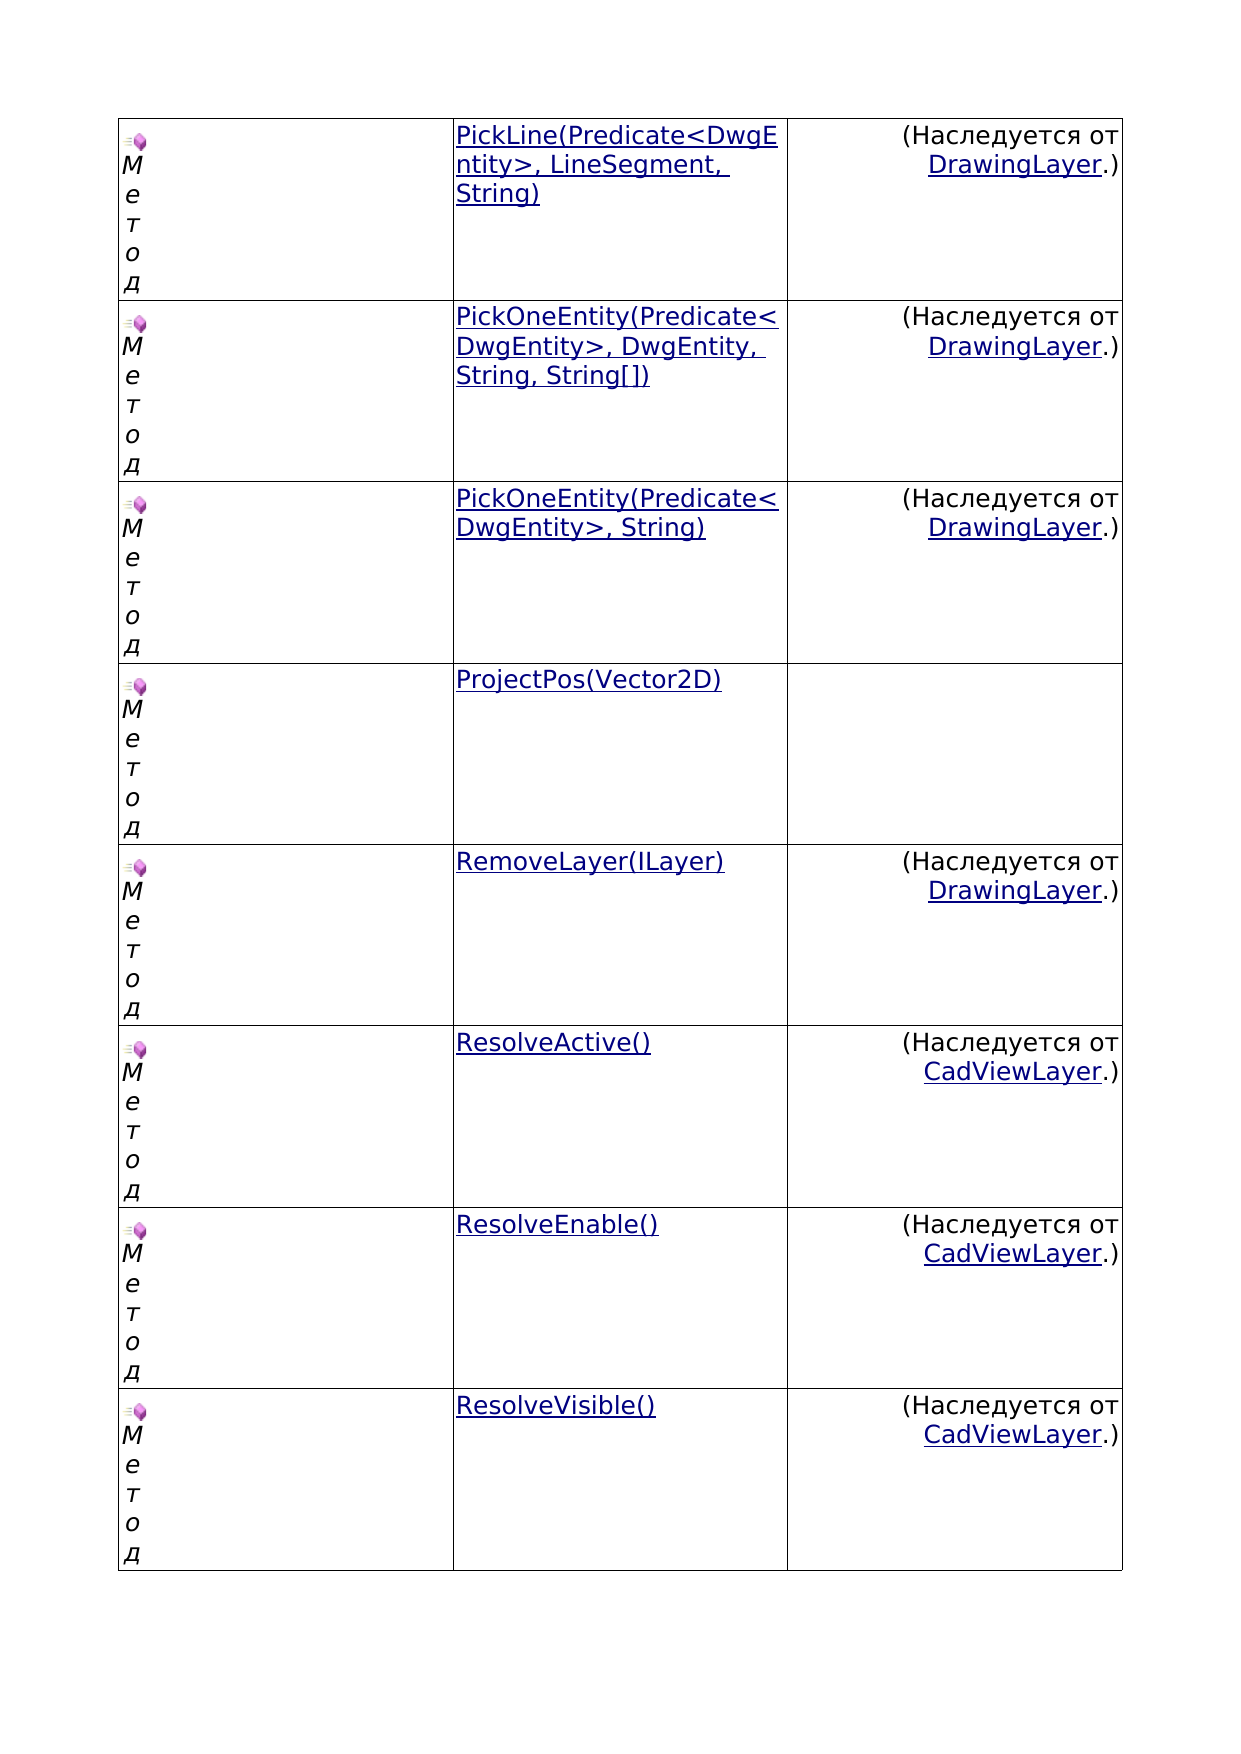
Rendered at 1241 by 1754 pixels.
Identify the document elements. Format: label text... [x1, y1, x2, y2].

table_cell [119, 1389, 453, 1570]
table_cell (Наследуется от DrawingLayer.) [788, 119, 1122, 299]
table_cell ResolveActive() [454, 1026, 787, 1207]
table_cell [788, 664, 1122, 844]
table_cell [119, 1208, 453, 1388]
picture [121, 678, 147, 696]
picture [121, 315, 147, 333]
table_cell RemoveLayer(ILayer) [454, 845, 787, 1025]
table_cell [119, 482, 453, 662]
table_cell (Наследуется от CadViewLayer.) [788, 1026, 1122, 1207]
picture [121, 859, 147, 877]
table_cell (Наследуется от DrawingLayer.) [788, 301, 1122, 481]
table_cell [119, 1026, 453, 1207]
table_cell PickOneEntity(Predicate<DwgEntity>, DwgEntity, String, String[]) [454, 301, 787, 481]
picture [121, 133, 147, 151]
picture [121, 496, 147, 514]
table_cell [119, 664, 453, 844]
table_cell ResolveVisible() [454, 1389, 787, 1570]
table_cell (Наследуется от DrawingLayer.) [788, 845, 1122, 1025]
picture [121, 1403, 147, 1421]
picture [121, 1041, 147, 1059]
picture [121, 1222, 147, 1240]
table_cell [119, 119, 453, 299]
table_cell ProjectPos(Vector2D) [454, 664, 787, 844]
table_cell [119, 301, 453, 481]
table_cell (Наследуется от DrawingLayer.) [788, 482, 1122, 662]
table_cell ResolveEnable() [454, 1208, 787, 1388]
table_cell PickLine(Predicate<DwgEntity>, LineSegment, String) [454, 119, 787, 299]
table_cell (Наследуется от CadViewLayer.) [788, 1208, 1122, 1388]
table_cell PickOneEntity(Predicate<DwgEntity>, String) [454, 482, 787, 662]
table_cell (Наследуется от CadViewLayer.) [788, 1389, 1122, 1570]
table_cell [119, 845, 453, 1025]
